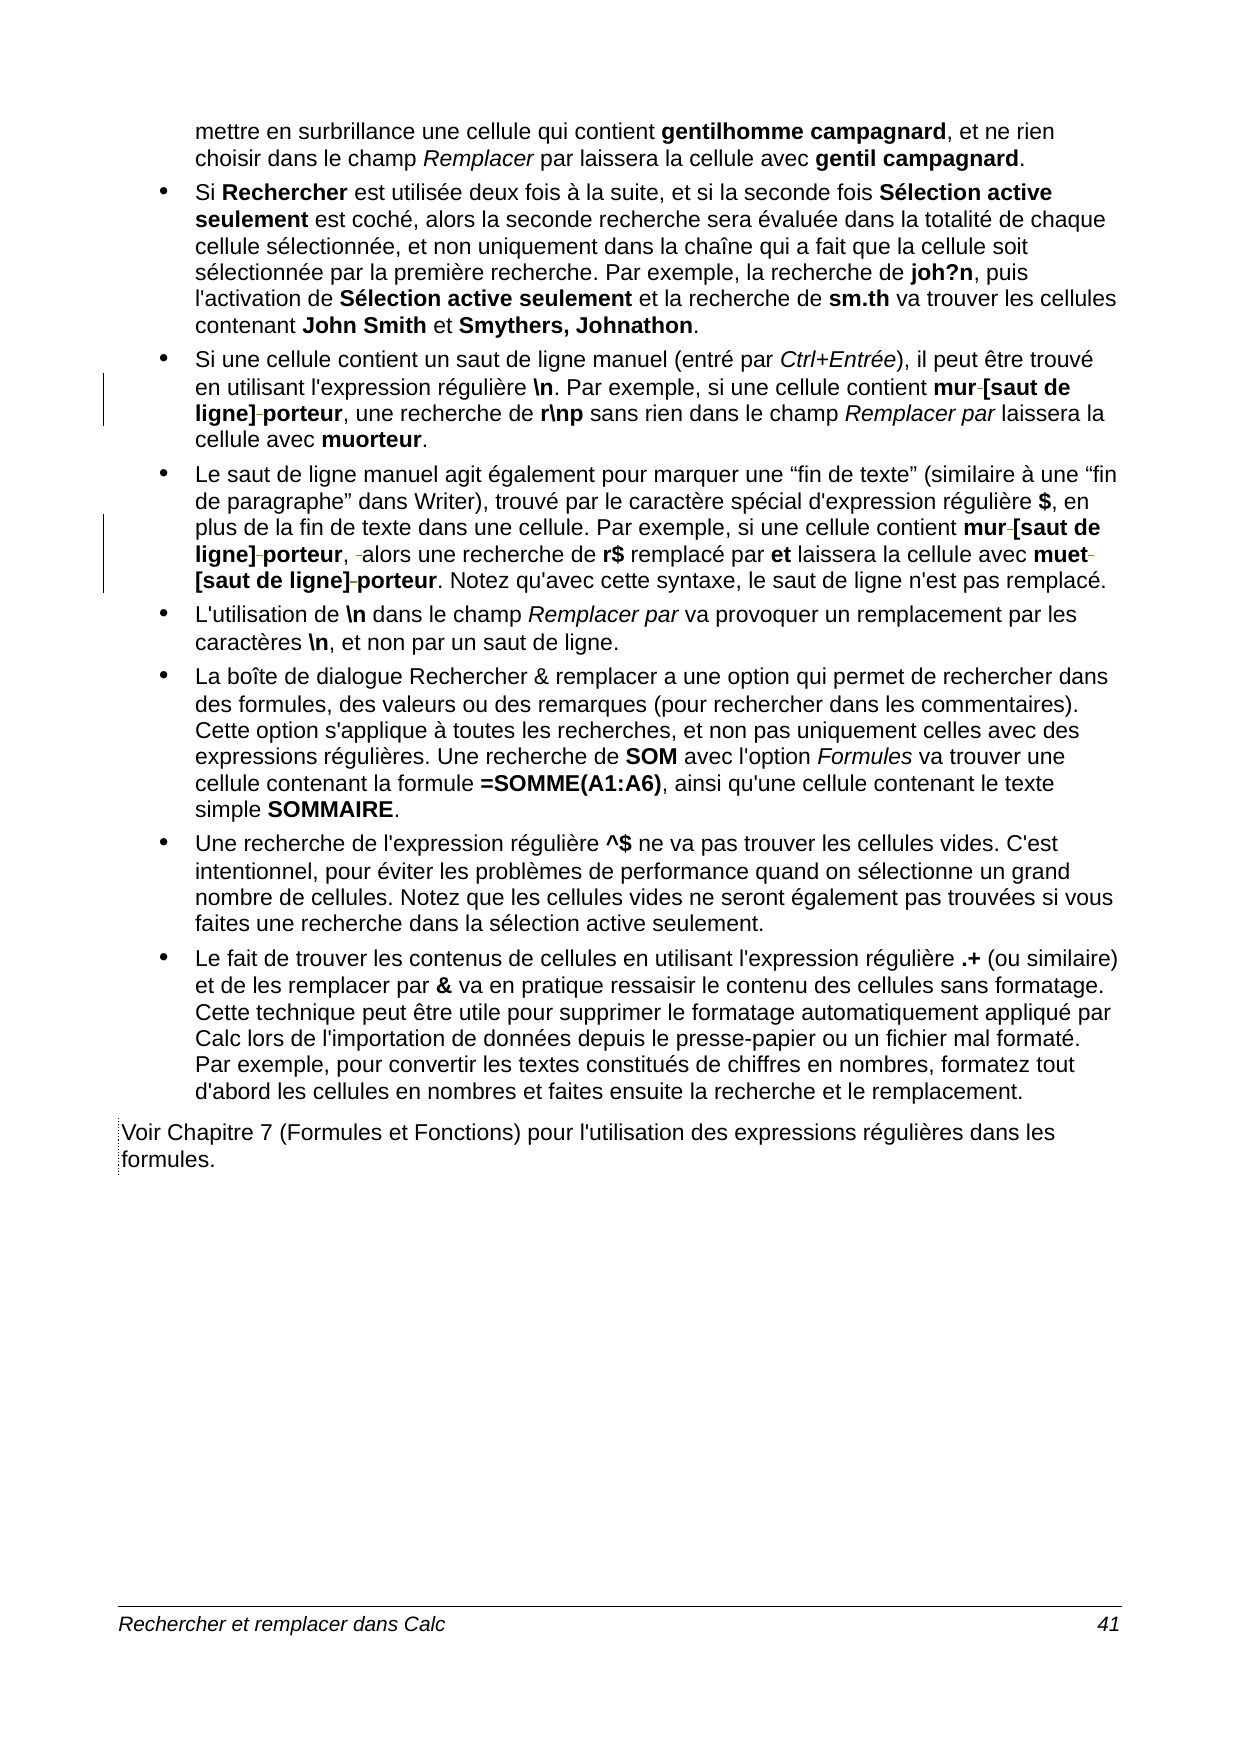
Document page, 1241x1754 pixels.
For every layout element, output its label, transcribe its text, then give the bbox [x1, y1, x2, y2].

list La boîte de dialogue Rechercher & remplacer a une option qui permet de rechercher dans des formules, des valeurs ou des remarques (pour rechercher dans les commentaires). Cette option s'applique à toutes les recherches, et non pas uniquement celles avec des expressions régulières. Une recherche de SOM avec l'option Formules va trouver une cellule contenant la formule =SOMME(A1:A6), ainsi qu'une cellule contenant le texte simple SOMMAIRE. [156, 661, 1122, 822]
list mettre en surbrillance une cellule qui contient gentilhomme campagnard, et ne rien choisir dans le champ Remplacer par laissera la cellule avec gentil campagnard. [156, 118, 1122, 171]
list Une recherche de l'expression régulière ^$ ne va pas trouver les cellules vides. C'est intentionnel, pour éviter les problèmes de performance quand on sélectionne un grand nombre de cellules. Notez que les cellules vides ne seront également pas trouvées si vous faites une recherche dans la sélection active seulement. [156, 828, 1122, 937]
list Si une cellule contient un saut de ligne manuel (entré par Ctrl+Entrée), il peut être trouvé en utilisant l'expression régulière \n. Par exemple, si une cellule contient mur[saut de ligne]porteur, une recherche de r\np sans rien dans le champ Remplacer par laissera la cellule avec muorteur. [156, 344, 1122, 452]
text Voir Chapitre 7 (Formules et Fonctions) pour l'utilisation des expressions régulières dans les formules. [118, 1116, 1122, 1175]
list Si Rechercher est utilisée deux fois à la suite, et si la seconde fois Sélection active seulement est coché, alors la seconde recherche sera évaluée dans la totalité de chaque cellule sélectionnée, et non uniquement dans la chaîne qui a fait que la cellule soit sélectionnée par la première recherche. Par exemple, la recherche de joh?n, puis l'activation de Sélection active seulement et la recherche de sm.th va trouver les cellules contenant John Smith et Smythers, Johnathon. [156, 177, 1122, 338]
list Le fait de trouver les contenus de cellules en utilisant l'expression régulière .+ (ou similaire) et de les remplacer par & va en pratique ressaisir le contenu des cellules sans formatage. Cette technique peut être utile pour supprimer le formatage automatiquement appliqué par Calc lors de l'importation de données depuis le presse-papier ou un fichier mal formaté. Par exemple, pour convertir les textes constitués de chiffres en nombres, formatez tout d'abord les cellules en nombres et faites ensuite la recherche et le remplacement. [156, 943, 1122, 1104]
list L'utilisation de \n dans le champ Remplacer par va provoquer un remplacement par les caractères \n, et non par un saut de ligne. [156, 599, 1122, 655]
list Le saut de ligne manuel agit également pour marquer une “fin de texte” (similaire à une “fin de paragraphe” dans Writer), trouvé par le caractère spécial d'expression régulière $, en plus de la fin de texte dans une cellule. Par exemple, si une cellule contient mur[saut de ligne]porteur, alors une recherche de r$ remplacé par et laissera la cellule avec muet[saut de ligne]porteur. Notez qu'avec cette syntaxe, le saut de ligne n'est pas remplacé. [156, 459, 1122, 593]
